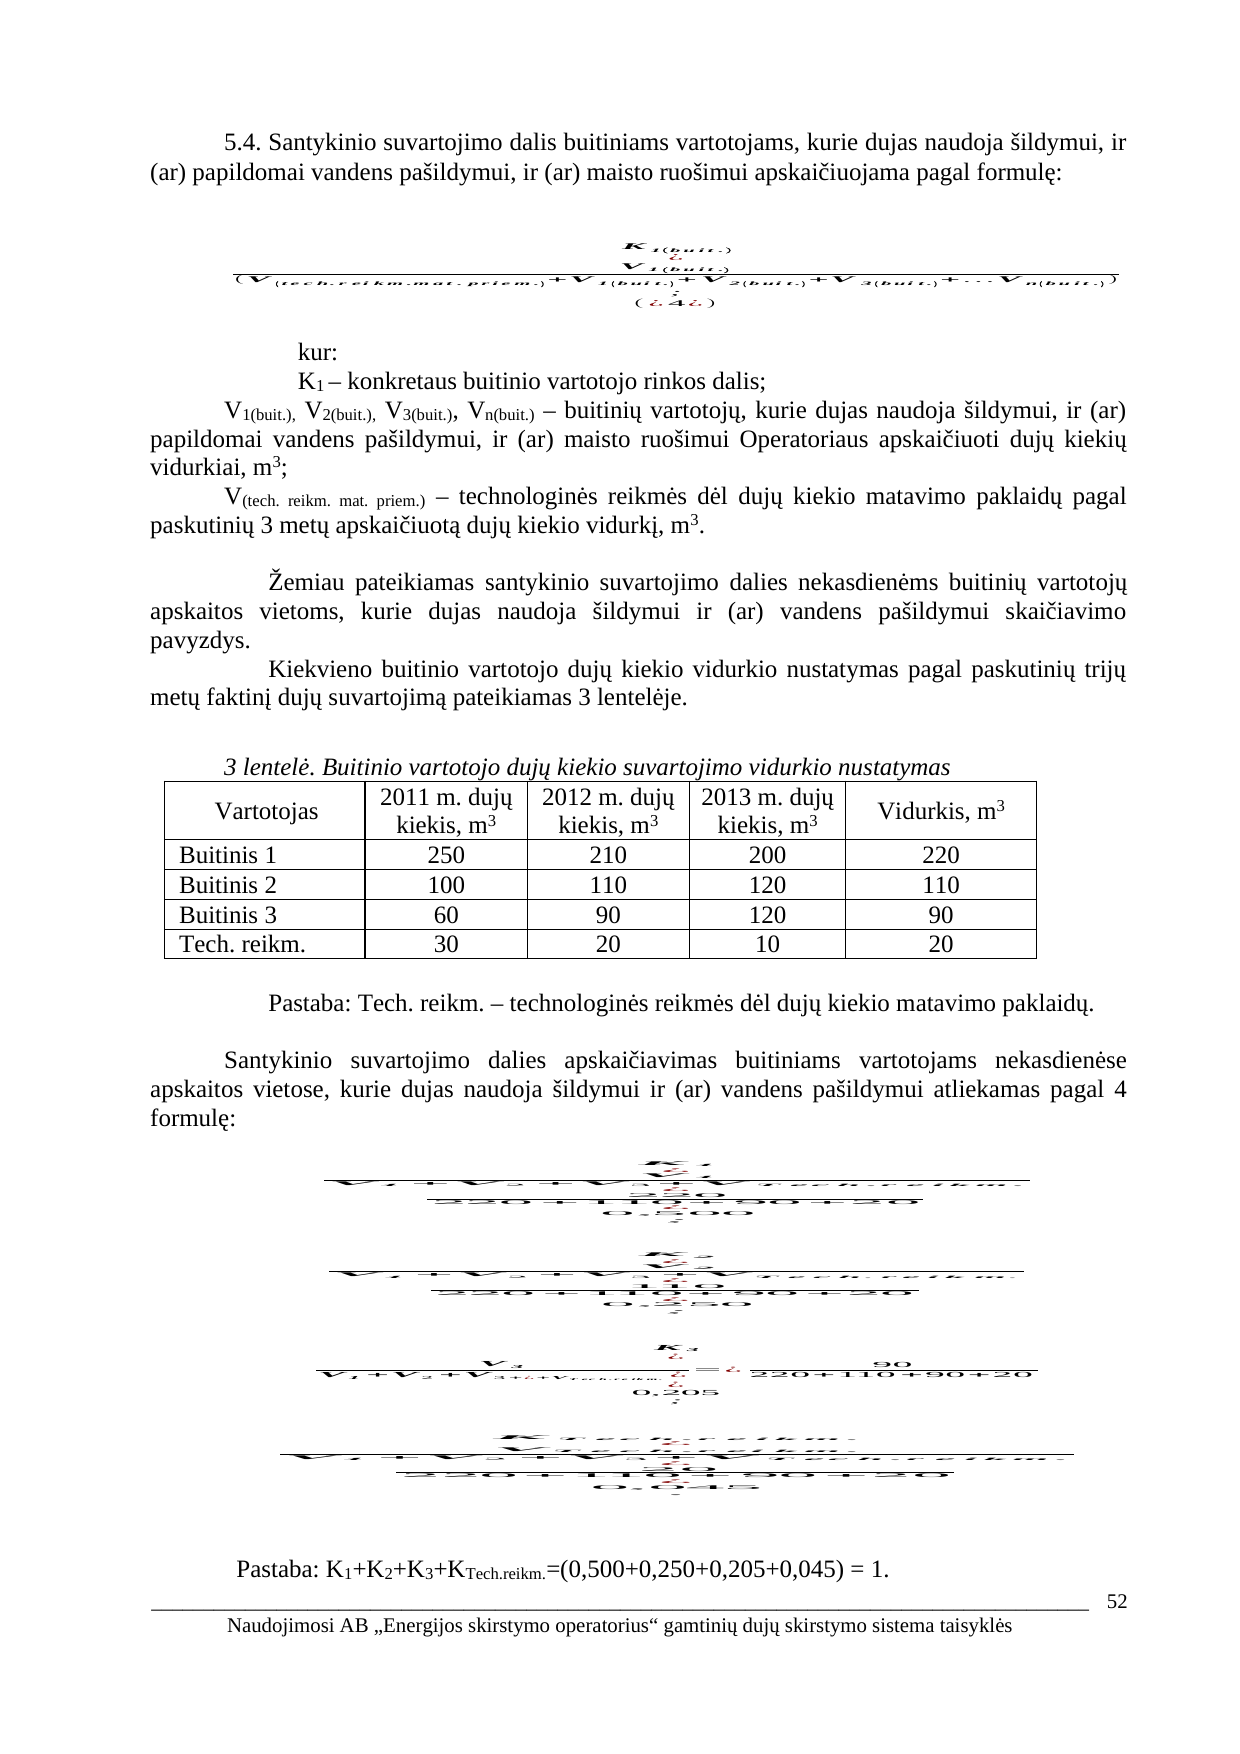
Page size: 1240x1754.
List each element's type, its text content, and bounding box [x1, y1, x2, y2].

table_cell Buitinis 1 [165, 840, 364, 869]
text Kiekvieno buitinio vartotojo dujų kiekio vidurkio nustatymas pagal paskutinių trijų metų faktinį dujų suvartojimą pateikiamas 3 lentelėje. [150, 654, 1127, 711]
table_cell Buitinis 2 [165, 870, 364, 899]
table_cell 20 [528, 930, 689, 958]
table_header Vidurkis, m3 [846, 782, 1036, 839]
text Santykinio suvartojimo dalies apskaičiavimas buitiniams vartotojams nekasdienėse apskaitos vietose, kurie dujas naudoja šildymui ir (ar) vandens pašildymui atliekamas pagal 4 formulę: [150, 1046, 1127, 1132]
table_header Vartotojas [165, 782, 364, 839]
table_cell 10 [690, 930, 845, 958]
table_cell 90 [528, 900, 689, 928]
table_cell 60 [366, 900, 527, 928]
table_header 2012 m. dujų kiekis, m3 [528, 782, 689, 839]
table_cell 30 [366, 930, 527, 958]
table_header 2011 m. dujų kiekis, m3 [366, 782, 527, 839]
table_cell 110 [846, 870, 1036, 899]
table_header 2013 m. dujų kiekis, m3 [690, 782, 845, 839]
table_cell 120 [690, 900, 845, 928]
table_cell 100 [366, 870, 527, 899]
text Pastaba: Tech. reikm. – technologinės reikmės dėl dujų kiekio matavimo paklaidų. [150, 988, 1127, 1017]
table_cell 210 [528, 840, 689, 869]
table_cell 250 [366, 840, 527, 869]
text kur: [150, 337, 1127, 366]
table_cell 200 [690, 840, 845, 869]
table_cell Tech. reikm. [165, 930, 364, 958]
text V1(buit.), V2(buit.), V3(buit.), Vn(buit.) – buitinių vartotojų, kurie dujas naudoja šildymui, ir (ar) papildomai vandens pašildymui, ir (ar) maisto ruošimui Operatoriaus apskaičiuoti dujų kiekių vidurkiai, m3; [150, 395, 1127, 481]
text 3 lentelė. Buitinio vartotojo dujų kiekio suvartojimo vidurkio nustatymas [150, 752, 1127, 781]
table_cell Buitinis 3 [165, 900, 364, 928]
text Pastaba: K1+K2+K3+KTech.reikm.=(0,500+0,250+0,205+0,045) = 1. [150, 1554, 1127, 1583]
table_cell 110 [528, 870, 689, 899]
text K1 – konkretaus buitinio vartotojo rinkos dalis; [150, 366, 1127, 395]
text V(tech. reikm. mat. priem.) – technologinės reikmės dėl dujų kiekio matavimo paklaidų pagal paskutinių 3 metų apskaičiuotą dujų kiekio vidurkį, m3. [150, 481, 1127, 539]
text 5.4. Santykinio suvartojimo dalis buitiniams vartotojams, kurie dujas naudoja šildymui, ir (ar) papildomai vandens pašildymui, ir (ar) maisto ruošimui apskaičiuojama pagal formulę: [150, 127, 1127, 186]
text Žemiau pateikiamas santykinio suvartojimo dalies nekasdienėms buitinių vartotojų apskaitos vietoms, kurie dujas naudoja šildymui ir (ar) vandens pašildymui skaičiavimo pavyzdys. [150, 567, 1127, 654]
table_cell 220 [846, 840, 1036, 869]
table_cell 120 [690, 870, 845, 899]
table_cell 90 [846, 900, 1036, 928]
table_cell 20 [846, 930, 1036, 958]
